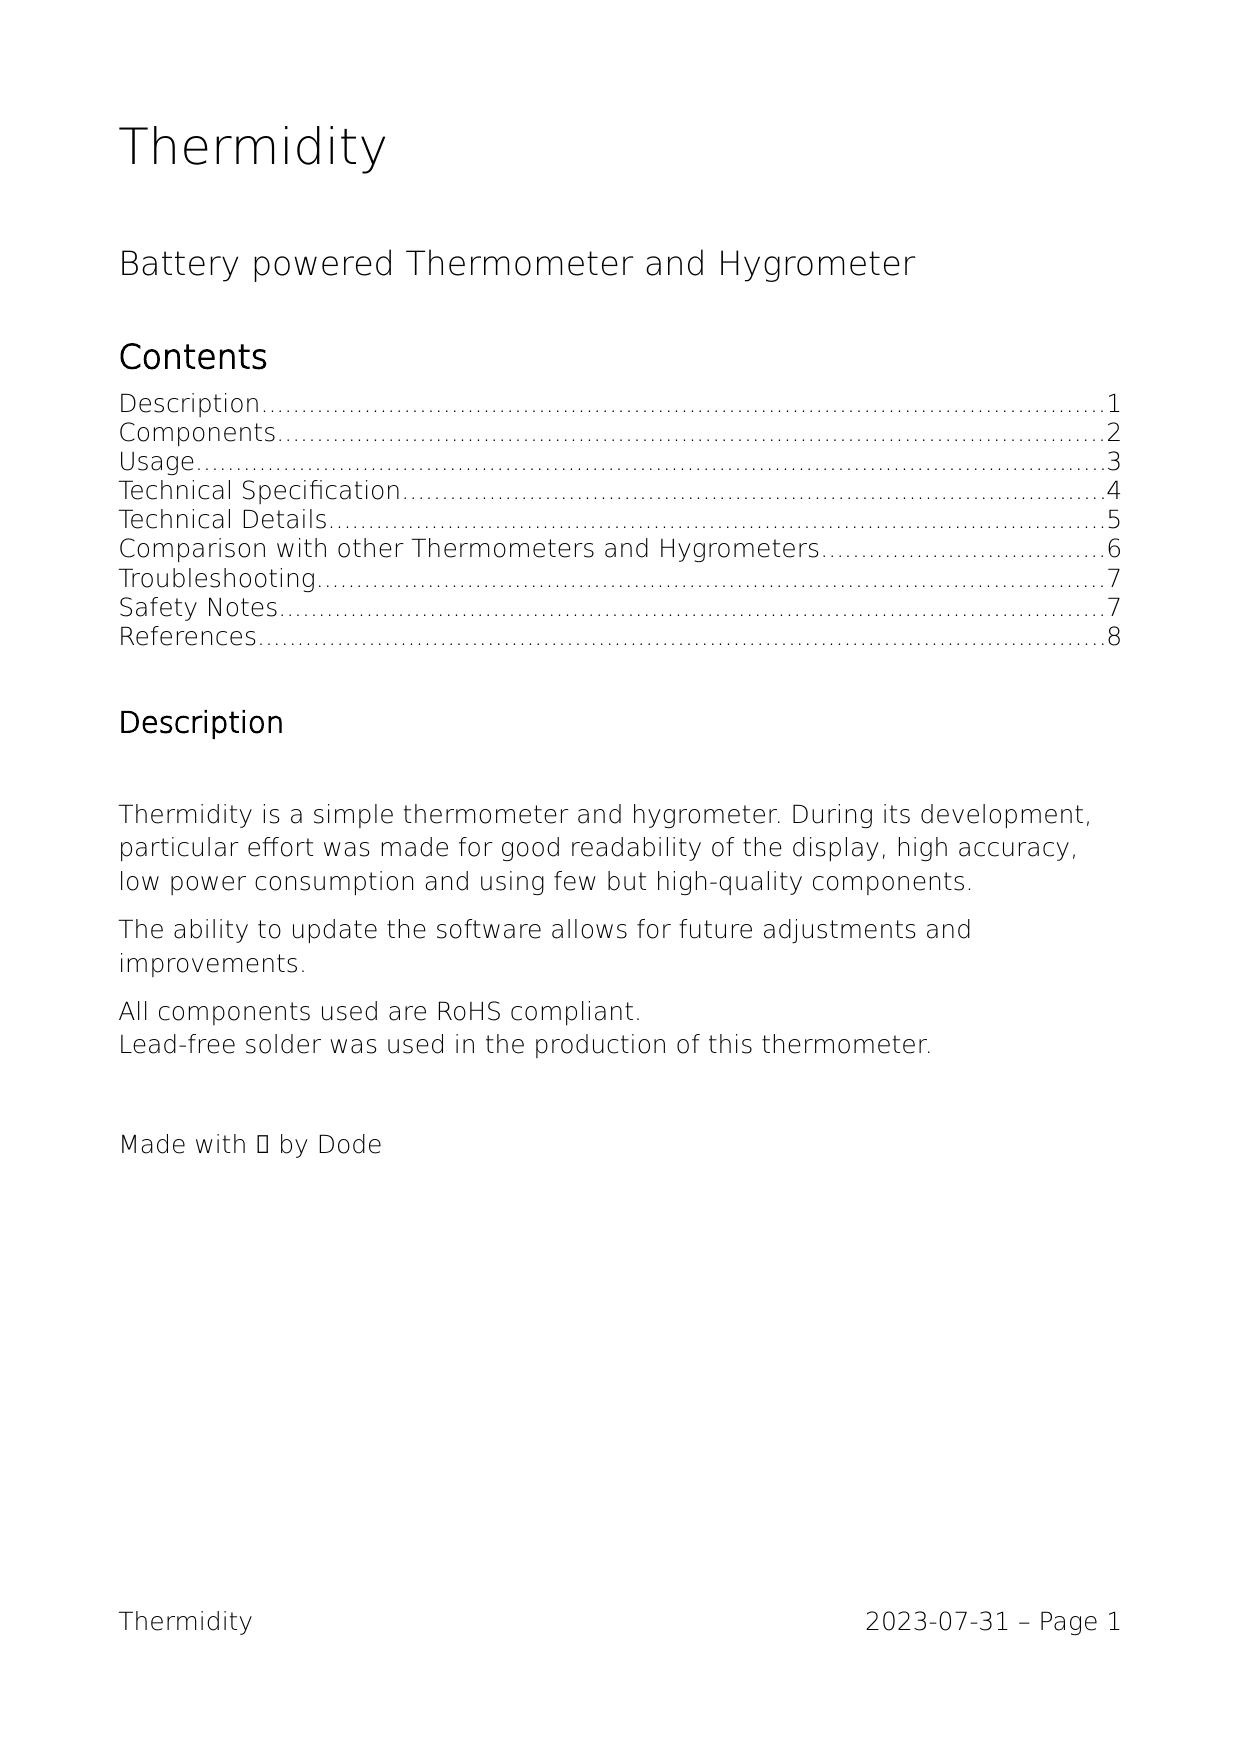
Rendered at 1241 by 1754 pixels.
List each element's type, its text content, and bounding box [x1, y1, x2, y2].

text Components 2 [118, 418, 1122, 447]
text Made with 💜 by Dode [118, 1127, 1122, 1161]
text Description 1 [118, 389, 1122, 418]
text References 8 [118, 622, 1122, 651]
text Technical Specification 4 [118, 476, 1122, 505]
text Comparison with other Thermometers and Hygrometers 6 [118, 534, 1122, 564]
text Troubleshooting 7 [118, 564, 1122, 593]
subtitle Description [118, 705, 1122, 739]
text Thermidity is a simple thermometer and hygrometer. During its development, particular effort was made for good readability of the display, high accuracy, low power consumption and using few but high-quality components. [118, 800, 1122, 896]
text Technical Details 5 [118, 505, 1122, 534]
text Thermidity [118, 118, 1122, 176]
subtitle Contents [118, 337, 1122, 376]
text The ability to update the software allows for future adjustments and improvements. [118, 915, 1122, 978]
text Safety Notes 7 [118, 593, 1122, 622]
text Usage 3 [118, 447, 1122, 476]
text Battery powered Thermometer and Hygrometer [118, 244, 1122, 283]
text All components used are RoHS compliant. Lead-free solder was used in the production of this thermometer. [118, 997, 1122, 1059]
